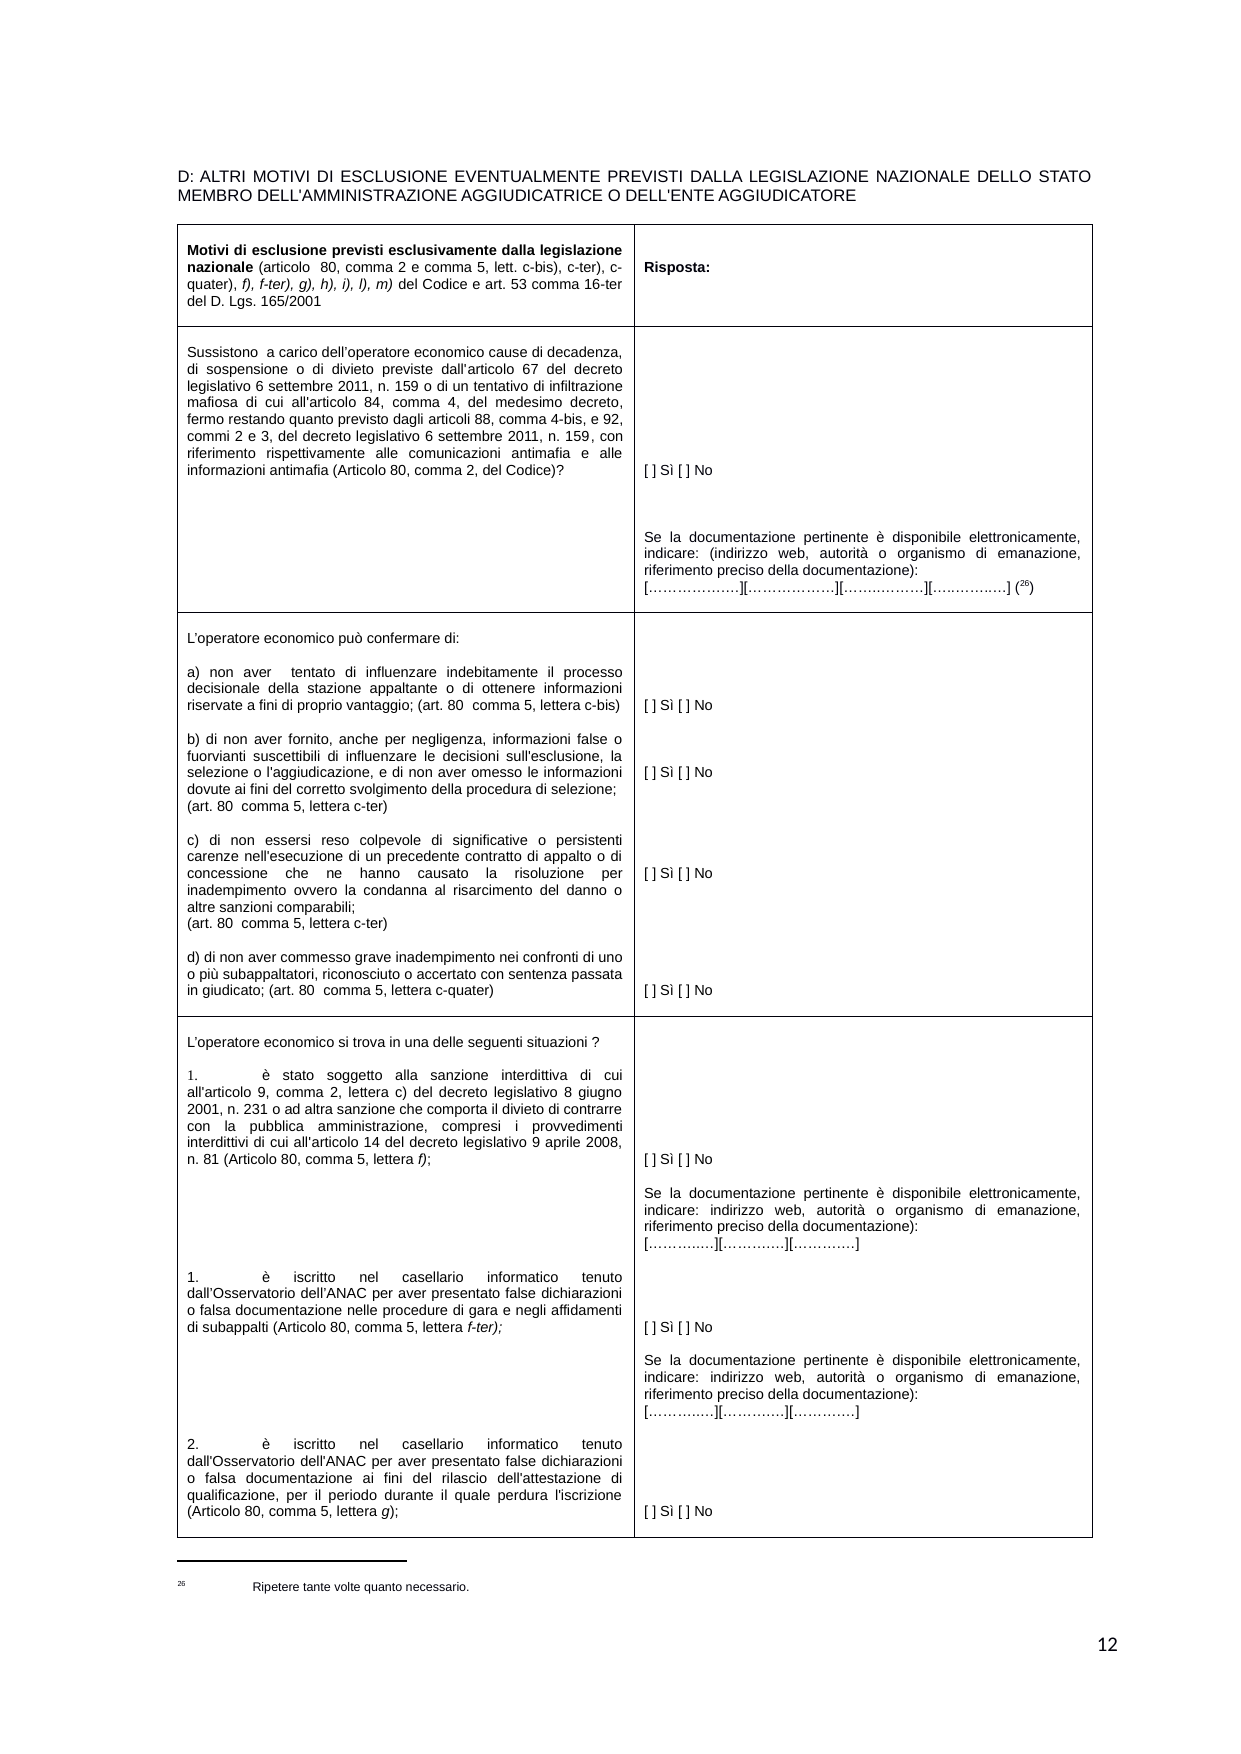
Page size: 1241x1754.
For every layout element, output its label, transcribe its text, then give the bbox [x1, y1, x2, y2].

table_cell Sussistono a carico dell’operatore economico cause di decadenza, di sospensione o di divieto previste dall'articolo 67 del decreto legislativo 6 settembre 2011, n. 159 o di un tentativo di infiltrazione mafiosa di cui all'articolo 84, comma 4, del medesimo decreto, fermo restando quanto previsto dagli articoli 88, comma 4-bis, e 92, commi 2 e 3, del decreto legislativo 6 settembre 2011, n. 159, con riferimento rispettivamente alle comunicazioni antimafia e alle informazioni antimafia (Articolo 80, comma 2, del Codice)? [178, 327, 634, 612]
table_cell L’operatore economico può confermare di: a) non aver tentato di influenzare indebitamente il processo decisionale della stazione appaltante o di ottenere informazioni riservate a fini di proprio vantaggio; (art. 80 comma 5, lettera c-bis) b) di non aver fornito, anche per negligenza, informazioni false o fuorvianti suscettibili di influenzare le decisioni sull'esclusione, la selezione o l'aggiudicazione, e di non aver omesso le informazioni dovute ai fini del corretto svolgimento della procedura di selezione; (art. 80 comma 5, lettera c-ter) c) di non essersi reso colpevole di significative o persistenti carenze nell'esecuzione di un precedente contratto di appalto o di concessione che ne hanno causato la risoluzione per inadempimento ovvero la condanna al risarcimento del danno o altre sanzioni comparabili; (art. 80 comma 5, lettera c-ter) d) di non aver commesso grave inadempimento nei confronti di uno o più subappaltatori, riconosciuto o accertato con sentenza passata in giudicato; (art. 80 comma 5, lettera c-quater) [178, 613, 634, 1016]
table_cell L’operatore economico si trova in una delle seguenti situazioni ? è stato soggetto alla sanzione interdittiva di cui all'articolo 9, comma 2, lettera c) del decreto legislativo 8 giugno 2001, n. 231 o ad altra sanzione che comporta il divieto di contrarre con la pubblica amministrazione, compresi i provvedimenti interdittivi di cui all'articolo 14 del decreto legislativo 9 aprile 2008, n. 81 (Articolo 80, comma 5, lettera f); è iscritto nel casellario informatico tenuto dall’Osservatorio dell’ANAC per aver presentato false dichiarazioni o falsa documentazione nelle procedure di gara e negli affidamenti di subappalti (Articolo 80, comma 5, lettera f-ter); è iscritto nel casellario informatico tenuto dall'Osservatorio dell'ANAC per aver presentato false dichiarazioni o falsa documentazione ai fini del rilascio dell'attestazione di qualificazione, per il periodo durante il quale perdura l'iscrizione (Articolo 80, comma 5, lettera g); ha violato il divieto di intestazione fiduciaria di cui all'articolo 17 della legge 19 marzo 1990, n. 55 (Articolo 80, comma 5, lettera h)? In caso affermativo : - indicare la data dell’accertamento definitivo e l’autorità o organismo di emanazione: - la violazione è stata rimossa ? è in regola con le norme che disciplinano il diritto al lavoro dei disabili di cui alla legge 12 marzo 1999, n. 68 (Articolo 80, comma 5, lettera i); è stato vittima dei reati previsti e puniti dagli articoli 317 e 629 del codice penale aggravati ai sensi dell'articolo 7 del decreto-legge 13 maggio 1991, n. 152, convertito, con modificazioni, dalla legge 12 luglio 1991, n. 203? In caso affermativo: - ha denunciato i fatti all’autorità giudiziaria? - ricorrono i casi previsti all’articolo 4, primo comma, della Legge 24 novembre 1981, n. 689 (articolo 80, comma 5, lettera l) ? si trova rispetto ad un altro partecipante alla medesima procedura di affidamento, in una situazione di controllo di cui all'articolo 2359 del codice civile o in una qualsiasi relazione, anche di fatto, se la situazione di controllo o la relazione comporti che le offerte sono imputabili ad un unico centro decisionale (articolo 80, comma 5, lettera m)? [178, 1017, 634, 1537]
title D: Altri motivi di esclusione eventualmente previsti dalla legislazione nazionale dello Stato membro dell'amministrazione aggiudicatrice o dell'ente aggiudicatore [177, 167, 1093, 205]
table_header Motivi di esclusione previsti esclusivamente dalla legislazione nazionale (articolo 80, comma 2 e comma 5, lett. c-bis), c-ter), c-quater), f), f-ter), g), h), i), l), m) del Codice e art. 53 comma 16-ter del D. Lgs. 165/2001 [178, 225, 634, 326]
table_cell [ ] Sì [ ] No Se la documentazione pertinente è disponibile elettronicamente, indicare: (indirizzo web, autorità o organismo di emanazione, riferimento preciso della documentazione): […………….…][………………][……..………][…..……..…] () [635, 327, 1092, 612]
table_cell [ ] Sì [ ] No Se la documentazione pertinente è disponibile elettronicamente, indicare: indirizzo web, autorità o organismo di emanazione, riferimento preciso della documentazione): [………..…][……….…][……….…] [ ] Sì [ ] No Se la documentazione pertinente è disponibile elettronicamente, indicare: indirizzo web, autorità o organismo di emanazione, riferimento preciso della documentazione): [………..…][……….…][……….…] [ ] Sì [ ] No [635, 1017, 1092, 1537]
table_cell [ ] Sì [ ] No [ ] Sì [ ] No [ ] Sì [ ] No [ ] Sì [ ] No [635, 613, 1092, 1016]
table_header Risposta: [635, 225, 1092, 326]
